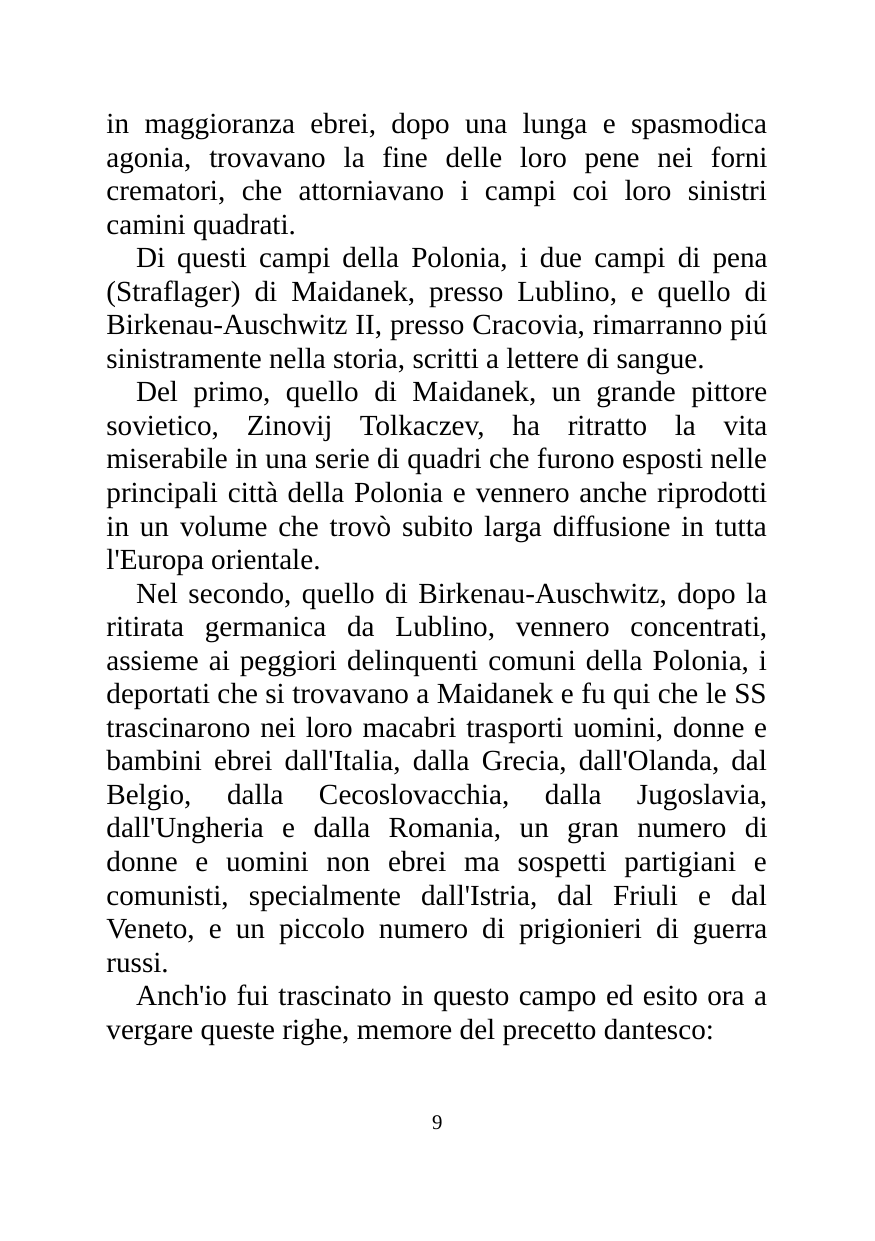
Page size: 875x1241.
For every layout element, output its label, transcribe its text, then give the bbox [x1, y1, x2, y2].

text Anch'io fui trascinato in questo campo ed esito ora a vergare queste righe, memore del precetto dantesco: [106, 978, 768, 1045]
text Nel secondo, quello di Birkenau-Auschwitz, dopo la ritirata germanica da Lublino, vennero concentrati, assieme ai peggiori delinquenti comuni della Polonia, i deportati che si trovavano a Maidanek e fu qui che le SS trascinarono nei loro macabri trasporti uomini, donne e bambini ebrei dall'Italia, dalla Grecia, dall'Olanda, dal Belgio, dalla Cecoslovacchia, dalla Jugoslavia, dall'Ungheria e dalla Romania, un gran numero di donne e uomini non ebrei ma sospetti partigiani e comunisti, specialmente dall'Istria, dal Friuli e dal Veneto, e un piccolo numero di prigionieri di guerra russi. [106, 576, 768, 978]
text Del primo, quello di Maidanek, un grande pittore sovietico, Zinovij Tolkaczev, ha ritratto la vita miserabile in una serie di quadri che furono esposti nelle principali città della Polonia e vennero anche riprodotti in un volume che trovò subito larga diffusione in tutta l'Europa orientale. [106, 374, 768, 576]
text Di questi campi della Polonia, i due campi di pena (Straflager) di Maidanek, presso Lublino, e quello di Birkenau-Auschwitz II, presso Cracovia, rimarranno piú sinistramente nella storia, scritti a lettere di sangue. [106, 240, 768, 374]
text in maggioranza ebrei, dopo una lunga e spasmodica agonia, trovavano la fine delle loro pene nei forni crematori, che attorniavano i campi coi loro sinistri camini quadrati. [106, 106, 768, 240]
